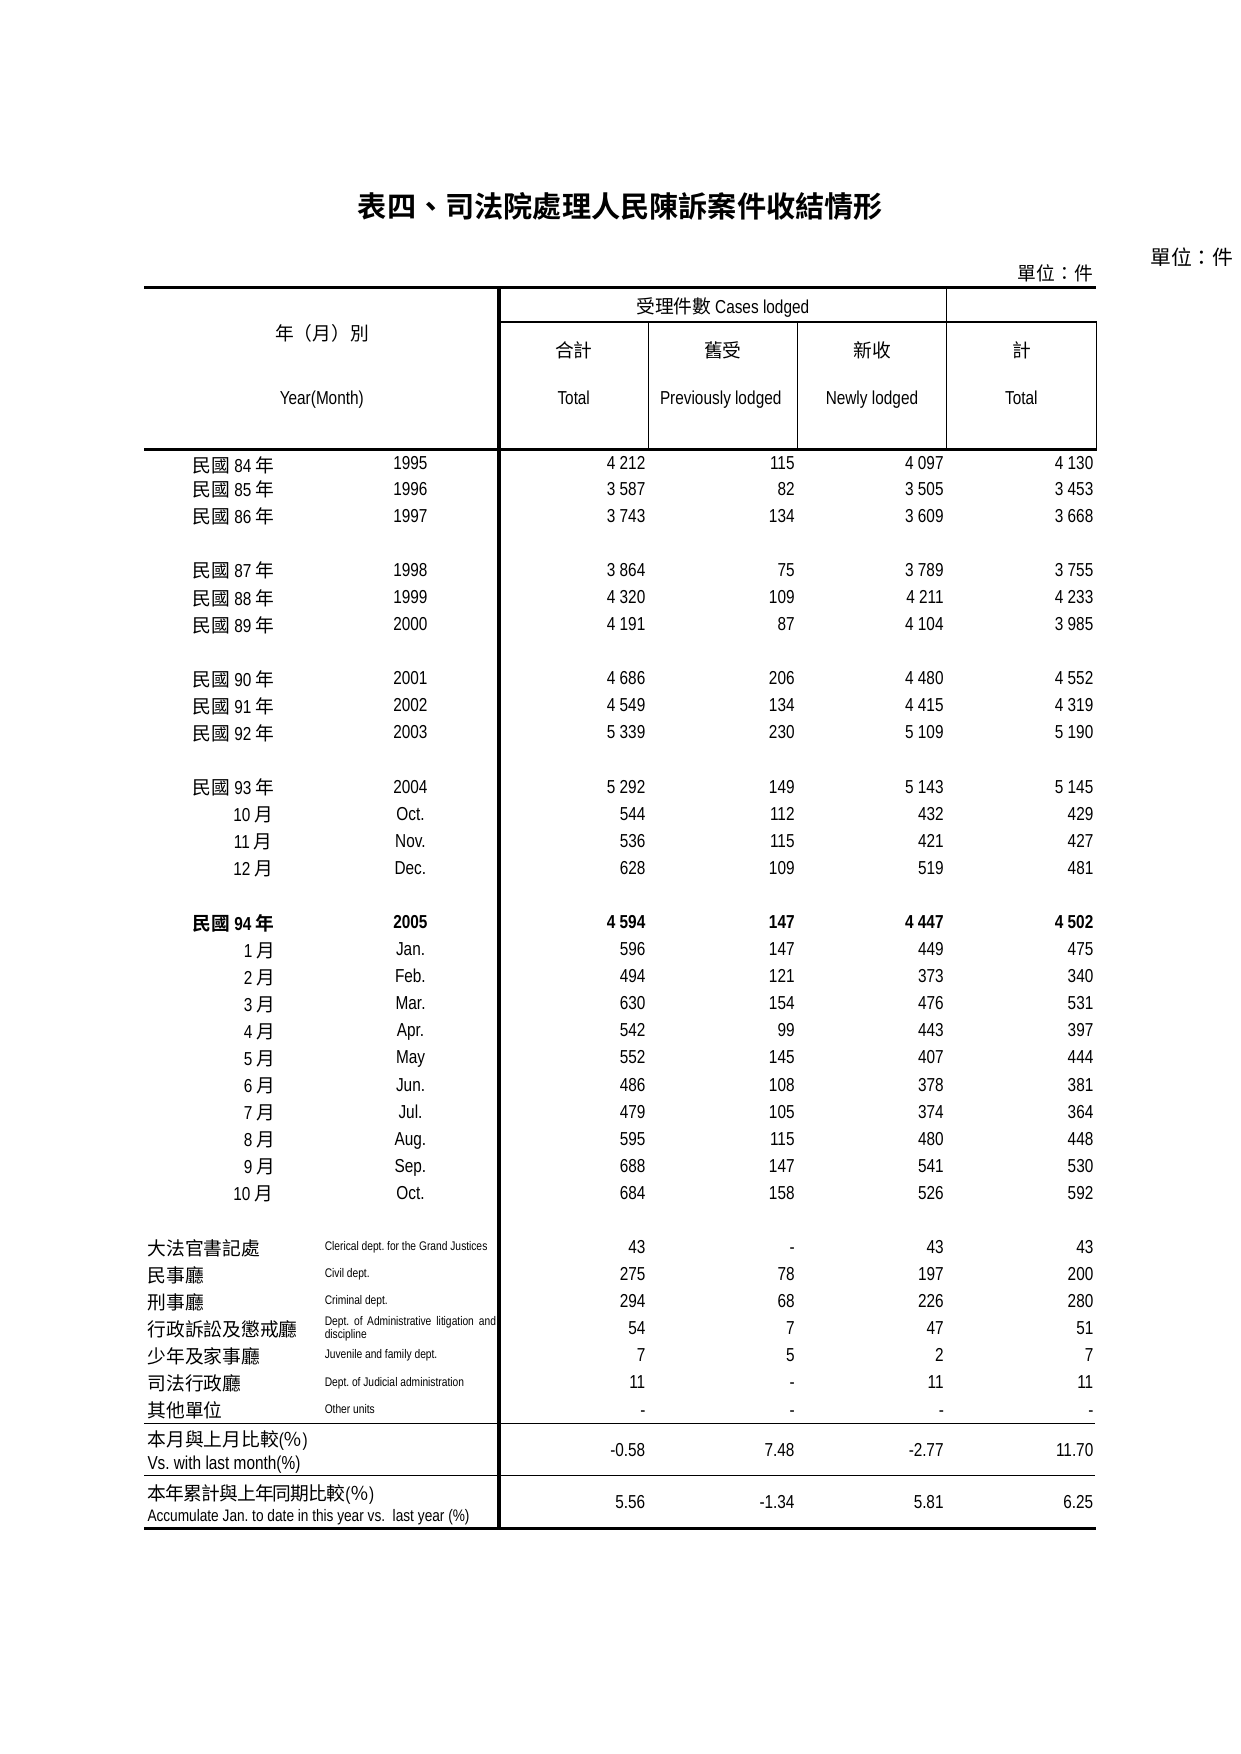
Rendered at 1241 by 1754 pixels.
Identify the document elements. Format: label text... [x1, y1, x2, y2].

table_cell 1月 [144, 935, 322, 962]
table_cell 7 [648, 1315, 797, 1342]
table_cell 68 [648, 1288, 797, 1314]
table_cell 11 [946, 1369, 1096, 1396]
table_cell 5 109 [797, 719, 946, 746]
table_header 受理件數Cases lodged [501, 289, 946, 321]
table_cell 688 [501, 1152, 648, 1179]
table_cell 206 [648, 665, 797, 692]
table_cell [648, 746, 797, 773]
table_cell 2 [797, 1342, 946, 1369]
table_cell 3 864 [501, 556, 648, 583]
table_cell 5 145 [946, 773, 1096, 800]
table_cell 494 [501, 963, 648, 989]
table_cell [501, 1206, 648, 1233]
table_cell 449 [797, 935, 946, 962]
table_cell 340 [946, 963, 1096, 989]
table_cell Juvenile and family dept. [322, 1342, 497, 1369]
table_cell 大法官書記處 [144, 1233, 322, 1260]
table_cell 595 [501, 1125, 648, 1152]
table_cell 149 [648, 773, 797, 800]
table_cell 373 [797, 963, 946, 989]
table_cell 145 [648, 1044, 797, 1071]
table_cell 舊受 [649, 323, 797, 374]
table_cell 480 [797, 1125, 946, 1152]
table_cell 592 [946, 1179, 1096, 1206]
table_cell 1996 [322, 475, 497, 502]
table_cell 2005 [322, 908, 497, 935]
table_cell 443 [797, 1017, 946, 1044]
table_cell 294 [501, 1288, 648, 1314]
table_cell 行政訴訟及懲戒廳 [144, 1315, 322, 1342]
table_cell 112 [648, 800, 797, 827]
table_cell Nov. [322, 827, 497, 854]
table_cell 2003 [322, 719, 497, 746]
table_cell 4 480 [797, 665, 946, 692]
table_cell [797, 1206, 946, 1233]
table_cell 民國 92年 [144, 719, 322, 746]
table_cell 99 [648, 1017, 797, 1044]
table_cell 3 505 [797, 475, 946, 502]
table_cell 12月 [144, 854, 322, 881]
table_cell 109 [648, 854, 797, 881]
table_cell [501, 638, 648, 664]
table_cell 448 [946, 1125, 1096, 1152]
table_cell [322, 529, 497, 556]
table_cell 43 [501, 1233, 648, 1260]
table_header 年（月）別 [144, 289, 497, 374]
table_cell [648, 881, 797, 908]
table_cell 4 319 [946, 692, 1096, 719]
table_cell -1.34 [648, 1476, 797, 1527]
table_cell 4 104 [797, 610, 946, 637]
table_cell [144, 746, 322, 773]
table_cell [797, 529, 946, 556]
table_cell 531 [946, 990, 1096, 1017]
table_cell 7 [946, 1342, 1096, 1369]
table_cell 11.70 [946, 1423, 1096, 1475]
table_cell 158 [648, 1179, 797, 1206]
table_cell 3 609 [797, 502, 946, 529]
table_cell [501, 881, 648, 908]
table_cell 275 [501, 1260, 648, 1287]
table_cell 197 [797, 1260, 946, 1287]
table_cell Jun. [322, 1071, 497, 1098]
table_cell 105 [648, 1098, 797, 1125]
table_cell 536 [501, 827, 648, 854]
table_cell - [648, 1369, 797, 1396]
table_cell 552 [501, 1044, 648, 1071]
table_cell 4 594 [501, 908, 648, 935]
table_cell 其他單位 [144, 1396, 322, 1423]
table_cell 4 552 [946, 665, 1096, 692]
table_cell [797, 881, 946, 908]
table_cell 630 [501, 990, 648, 1017]
table_cell 民國 84年 [144, 451, 322, 475]
table_cell 87 [648, 610, 797, 637]
table_cell 5 190 [946, 719, 1096, 746]
table_cell Oct. [322, 1179, 497, 1206]
table_cell 4 415 [797, 692, 946, 719]
table_cell [501, 746, 648, 773]
table_cell Feb. [322, 963, 497, 989]
table_cell 3 755 [946, 556, 1096, 583]
table_cell 民國 91年 [144, 692, 322, 719]
table_cell [797, 746, 946, 773]
table_cell 刑事廳 [144, 1288, 322, 1314]
table_cell May [322, 1044, 497, 1071]
table_cell - [648, 1396, 797, 1423]
table_cell 4月 [144, 1017, 322, 1044]
text 單位：件 [148, 259, 1092, 286]
table_cell 5.81 [797, 1476, 946, 1527]
table_cell 2004 [322, 773, 497, 800]
table_cell 10月 [144, 800, 322, 827]
table_cell 民事廳 [144, 1260, 322, 1287]
table_cell 4 233 [946, 583, 1096, 610]
table_cell [946, 529, 1096, 556]
table_cell 1997 [322, 502, 497, 529]
table_cell 147 [648, 908, 797, 935]
table_cell 民國 94年 [144, 908, 322, 935]
table_cell 280 [946, 1288, 1096, 1314]
table_cell 民國 90年 [144, 665, 322, 692]
table_cell 75 [648, 556, 797, 583]
table_cell 230 [648, 719, 797, 746]
table_cell [144, 1206, 322, 1233]
table_cell 民國 93年 [144, 773, 322, 800]
table_cell 4 686 [501, 665, 648, 692]
table_cell 民國 85年 [144, 475, 322, 502]
table_cell 5 [648, 1342, 797, 1369]
table_cell - [797, 1396, 946, 1423]
table_cell [946, 638, 1096, 664]
table_cell [797, 638, 946, 664]
table_cell 3 985 [946, 610, 1096, 637]
table_cell 121 [648, 963, 797, 989]
table_cell 115 [648, 451, 797, 475]
table_header [947, 289, 1096, 321]
table_cell 4 212 [501, 451, 648, 475]
table_cell 民國 87年 [144, 556, 322, 583]
table_cell 6月 [144, 1071, 322, 1098]
table_cell 147 [648, 935, 797, 962]
text 表四、司法院處理人民陳訴案件收結情形 [148, 183, 1092, 225]
table_cell 200 [946, 1260, 1096, 1287]
table_cell 合計 [501, 323, 648, 374]
table_cell 147 [648, 1152, 797, 1179]
table_cell 5月 [144, 1044, 322, 1071]
table_cell [946, 881, 1096, 908]
table_cell 7 [501, 1342, 648, 1369]
table_cell 2000 [322, 610, 497, 637]
table_cell 2002 [322, 692, 497, 719]
table_cell -0.58 [501, 1424, 648, 1475]
table_cell 4 211 [797, 583, 946, 610]
table_cell 596 [501, 935, 648, 962]
table_cell 78 [648, 1260, 797, 1287]
table_cell Mar. [322, 990, 497, 1017]
table_cell 民國 86年 [144, 502, 322, 529]
table_cell 108 [648, 1071, 797, 1098]
table_cell 10月 [144, 1179, 322, 1206]
table_cell [946, 746, 1096, 773]
table_cell 11月 [144, 827, 322, 854]
table_cell - [946, 1396, 1096, 1423]
table_cell 11 [501, 1369, 648, 1396]
table_cell 1999 [322, 583, 497, 610]
table_cell Apr. [322, 1017, 497, 1044]
table_cell 134 [648, 692, 797, 719]
table_cell 6.25 [946, 1475, 1096, 1527]
table_cell 475 [946, 935, 1096, 962]
table_cell 378 [797, 1071, 946, 1098]
table_cell 11 [797, 1369, 946, 1396]
table_cell 8月 [144, 1125, 322, 1152]
table_cell [322, 638, 497, 664]
table_cell 4 502 [946, 908, 1096, 935]
table_cell 364 [946, 1098, 1096, 1125]
table_cell 少年及家事廳 [144, 1342, 322, 1369]
table_cell 4 097 [797, 451, 946, 475]
table_cell 5 339 [501, 719, 648, 746]
table_cell 82 [648, 475, 797, 502]
table_cell 43 [946, 1233, 1096, 1260]
table_cell [648, 1206, 797, 1233]
table_cell 5.56 [501, 1476, 648, 1527]
table_cell 479 [501, 1098, 648, 1125]
table_cell 429 [946, 800, 1096, 827]
table_cell [144, 638, 322, 664]
table_cell 7.48 [648, 1424, 797, 1475]
table_cell Oct. [322, 800, 497, 827]
table_cell 4 447 [797, 908, 946, 935]
table_cell Other units [322, 1396, 497, 1423]
table_cell 本年累計與上年同期比較(％) Accumulate Jan. to date in this year vs. last year (%) [144, 1476, 497, 1527]
table_cell - [648, 1233, 797, 1260]
table_cell 51 [946, 1315, 1096, 1342]
table_cell 2月 [144, 963, 322, 989]
text [1150, 266, 1240, 273]
table_cell 421 [797, 827, 946, 854]
table_cell 519 [797, 854, 946, 881]
table_cell Previously lodged [649, 375, 797, 445]
table_cell Civil dept. [322, 1260, 497, 1287]
table_cell 397 [946, 1017, 1096, 1044]
table_cell 3 587 [501, 475, 648, 502]
table_cell 530 [946, 1152, 1096, 1179]
table_cell Year(Month) [144, 375, 497, 445]
table_cell 計 [947, 323, 1096, 374]
table_cell 4 130 [946, 451, 1096, 475]
text [1150, 233, 1240, 241]
table_cell 542 [501, 1017, 648, 1044]
table_cell 3 789 [797, 556, 946, 583]
table_cell 109 [648, 583, 797, 610]
table_cell 司法行政廳 [144, 1369, 322, 1396]
table_cell Criminal dept. [322, 1288, 497, 1314]
table_cell 3月 [144, 990, 322, 1017]
table_cell [144, 881, 322, 908]
table_cell 381 [946, 1071, 1096, 1098]
table_cell [648, 638, 797, 664]
table_cell [322, 746, 497, 773]
table_cell 4 191 [501, 610, 648, 637]
table_cell 444 [946, 1044, 1096, 1071]
table_cell 47 [797, 1315, 946, 1342]
table_cell 481 [946, 854, 1096, 881]
table_cell Aug. [322, 1125, 497, 1152]
table_cell 9月 [144, 1152, 322, 1179]
table_cell 43 [797, 1233, 946, 1260]
table_cell 476 [797, 990, 946, 1017]
table_cell 2001 [322, 665, 497, 692]
table_cell 4 320 [501, 583, 648, 610]
table_cell Sep. [322, 1152, 497, 1179]
table_cell 3 453 [946, 475, 1096, 502]
table_cell Jan. [322, 935, 497, 962]
table_cell Jul. [322, 1098, 497, 1125]
table_cell 新收 [798, 323, 946, 374]
table_cell 628 [501, 854, 648, 881]
table_cell [648, 529, 797, 556]
table_cell 本月與上月比較(％) Vs. with last month(%) [144, 1424, 497, 1475]
table_cell [946, 1206, 1096, 1233]
table_cell 115 [648, 827, 797, 854]
table_cell Dept. of Administrative litigation and discipline [322, 1315, 497, 1342]
table_cell 541 [797, 1152, 946, 1179]
table_cell 374 [797, 1098, 946, 1125]
table_cell 3 668 [946, 502, 1096, 529]
table_cell 1995 [322, 451, 497, 475]
table_cell Dept. of Judicial administration [322, 1369, 497, 1396]
table_cell - [501, 1396, 648, 1423]
text 單位：件 [1150, 241, 1240, 266]
table_cell 427 [946, 827, 1096, 854]
table_cell 3 743 [501, 502, 648, 529]
table_cell 407 [797, 1044, 946, 1071]
table_cell 226 [797, 1288, 946, 1314]
table_cell 54 [501, 1315, 648, 1342]
table_cell -2.77 [797, 1424, 946, 1475]
table_cell [322, 881, 497, 908]
table_cell 526 [797, 1179, 946, 1206]
table_cell 7月 [144, 1098, 322, 1125]
table_cell [501, 529, 648, 556]
table_cell 115 [648, 1125, 797, 1152]
table_cell 5 143 [797, 773, 946, 800]
table_cell 486 [501, 1071, 648, 1098]
table_cell 5 292 [501, 773, 648, 800]
table_cell 154 [648, 990, 797, 1017]
table_cell 134 [648, 502, 797, 529]
table_cell [322, 1206, 497, 1233]
table_cell 民國 89年 [144, 610, 322, 637]
table_cell 4 549 [501, 692, 648, 719]
table_cell 684 [501, 1179, 648, 1206]
table_cell [144, 529, 322, 556]
table_cell Newly lodged [798, 375, 946, 445]
table_cell 1998 [322, 556, 497, 583]
table_cell 民國 88年 [144, 583, 322, 610]
table_cell Total [947, 375, 1096, 445]
table_cell Clerical dept. for the Grand Justices [322, 1233, 497, 1260]
table_cell Total [501, 375, 648, 445]
table_cell 432 [797, 800, 946, 827]
table_cell 544 [501, 800, 648, 827]
table_cell Dec. [322, 854, 497, 881]
